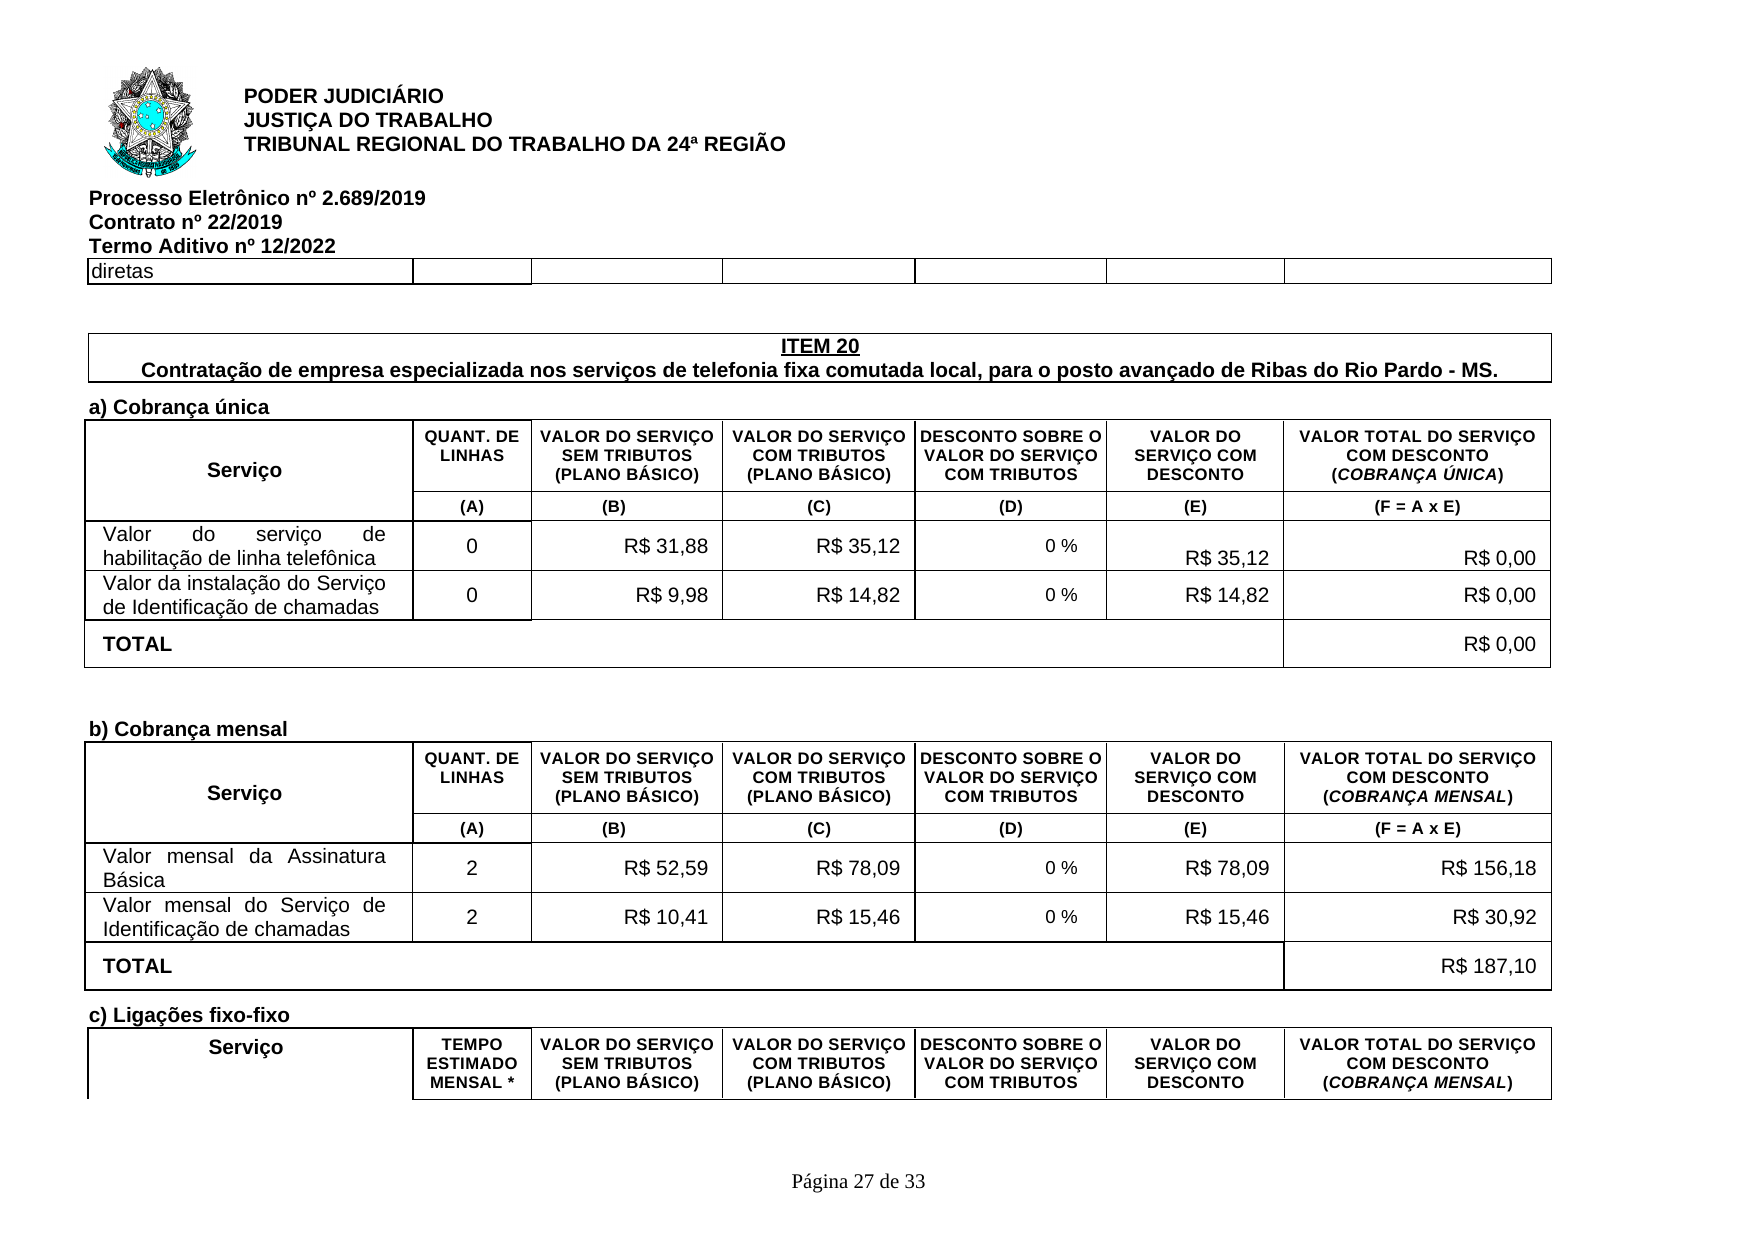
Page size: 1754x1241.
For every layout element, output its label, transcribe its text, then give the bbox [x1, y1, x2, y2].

table_header VALOR DO SERVIÇO COM TRIBUTOS (PLANO BÁSICO) [723, 420, 915, 491]
table_header VALOR DO SERVIÇO SEM TRIBUTOS (PLANO BÁSICO) [532, 420, 722, 491]
table_header VALOR DO SERVIÇO SEM TRIBUTOS (PLANO BÁSICO) [532, 1028, 722, 1098]
table_cell [414, 259, 531, 283]
table_cell R$ 78,09 [1107, 843, 1284, 892]
table_header VALOR DO SERVIÇO COM TRIBUTOS (PLANO BÁSICO) [723, 742, 915, 812]
table_cell 0 % [916, 893, 1106, 941]
table_cell R$ 35,12 [723, 521, 914, 569]
table_header VALOR DO SERVIÇO COM DESCONTO [1107, 1028, 1284, 1098]
table_cell 0 % [916, 571, 1106, 619]
table_header VALOR TOTAL DO SERVIÇO COM DESCONTO (COBRANÇA ÚNICA) [1284, 420, 1550, 491]
table_cell R$ 0,00 [1284, 521, 1550, 569]
table_cell 0 [414, 522, 531, 569]
table_header VALOR DO SERVIÇO SEM TRIBUTOS (PLANO BÁSICO) [532, 742, 722, 812]
table_cell 0 [414, 571, 531, 619]
table_cell [1107, 259, 1284, 283]
table_cell R$ 15,46 [723, 893, 914, 941]
table_cell (E) [1107, 814, 1284, 842]
table_cell [916, 259, 1106, 283]
table_cell R$ 0,00 [1284, 571, 1550, 619]
table_cell R$ 30,92 [1285, 893, 1551, 941]
table_cell Valor mensal do Serviço de Identificação de chamadas [86, 893, 412, 941]
table_cell Valor da instalação do Serviço de Identificação de chamadas [86, 571, 412, 619]
table_cell TOTAL [85, 620, 1283, 667]
text a) Cobrança única [89, 395, 1754, 419]
table_cell (A) [414, 814, 531, 842]
table_cell 0 % [916, 521, 1106, 569]
table_cell 0 % [916, 843, 1106, 892]
table_cell (F = A x E) [1284, 492, 1550, 520]
table_cell 2 [413, 844, 531, 892]
table_header ITEM 20 Contratação de empresa especializada nos serviços de telefonia fixa comutada local, para o posto avançado de Ribas do Rio Pardo - MS. [89, 334, 1551, 381]
table_cell TOTAL [86, 943, 1283, 989]
table_cell R$ 52,59 [532, 843, 722, 892]
table_cell R$ 78,09 [723, 843, 914, 892]
table_cell R$ 14,82 [723, 571, 914, 619]
table_cell (F = A x E) [1285, 814, 1551, 842]
table_header DESCONTO SOBRE O VALOR DO SERVIÇO COM TRIBUTOS [916, 1028, 1106, 1098]
table_cell (B) [532, 814, 722, 842]
table_cell R$ 187,10 [1285, 942, 1551, 989]
table_cell R$ 0,00 [1284, 620, 1550, 667]
table_header DESCONTO SOBRE O VALOR DO SERVIÇO COM TRIBUTOS [916, 420, 1106, 491]
table_cell R$ 31,88 [532, 521, 722, 569]
table_cell (D) [916, 814, 1106, 842]
table_header Serviço [89, 1029, 412, 1098]
table_cell R$ 156,18 [1285, 843, 1551, 892]
table_header VALOR DO SERVIÇO COM DESCONTO [1107, 420, 1283, 491]
table_cell R$ 15,46 [1107, 893, 1284, 941]
table_cell 2 [413, 893, 531, 941]
table_header VALOR TOTAL DO SERVIÇO COM DESCONTO (COBRANÇA MENSAL) [1285, 1028, 1551, 1098]
table_cell R$ 9,98 [532, 571, 722, 619]
table_cell [723, 259, 914, 283]
table_header QUANT. DE LINHAS [414, 743, 531, 812]
table_header QUANT. DE LINHAS [414, 421, 531, 491]
table_cell Valor mensal da Assinatura Básica [86, 844, 412, 892]
table_header Serviço [86, 743, 412, 842]
table_header DESCONTO SOBRE O VALOR DO SERVIÇO COM TRIBUTOS [916, 742, 1106, 812]
table_cell (A) [414, 492, 531, 520]
table_cell (C) [723, 814, 914, 842]
table_cell [532, 259, 722, 283]
table_cell (C) [723, 492, 914, 520]
text b) Cobrança mensal [89, 717, 1754, 741]
table_header VALOR DO SERVIÇO COM DESCONTO [1107, 742, 1284, 812]
table_cell R$ 10,41 [532, 893, 722, 941]
table_cell Valor do serviço de habilitação de linha telefônica [86, 522, 412, 569]
table_header Serviço [86, 421, 412, 520]
table_cell (B) [532, 492, 722, 520]
table_header VALOR DO SERVIÇO COM TRIBUTOS (PLANO BÁSICO) [723, 1028, 915, 1098]
picture [103, 66, 198, 178]
table_header VALOR TOTAL DO SERVIÇO COM DESCONTO (COBRANÇA MENSAL) [1285, 742, 1551, 812]
table_cell R$ 35,12 [1107, 521, 1283, 569]
table_cell [1285, 259, 1551, 283]
text c) Ligações fixo-fixo [89, 1003, 1754, 1027]
table_cell diretas [89, 259, 412, 283]
table_header TEMPO ESTIMADO MENSAL * [414, 1029, 531, 1098]
table_cell (E) [1107, 492, 1283, 520]
table_cell (D) [916, 492, 1106, 520]
table_cell R$ 14,82 [1107, 571, 1283, 619]
